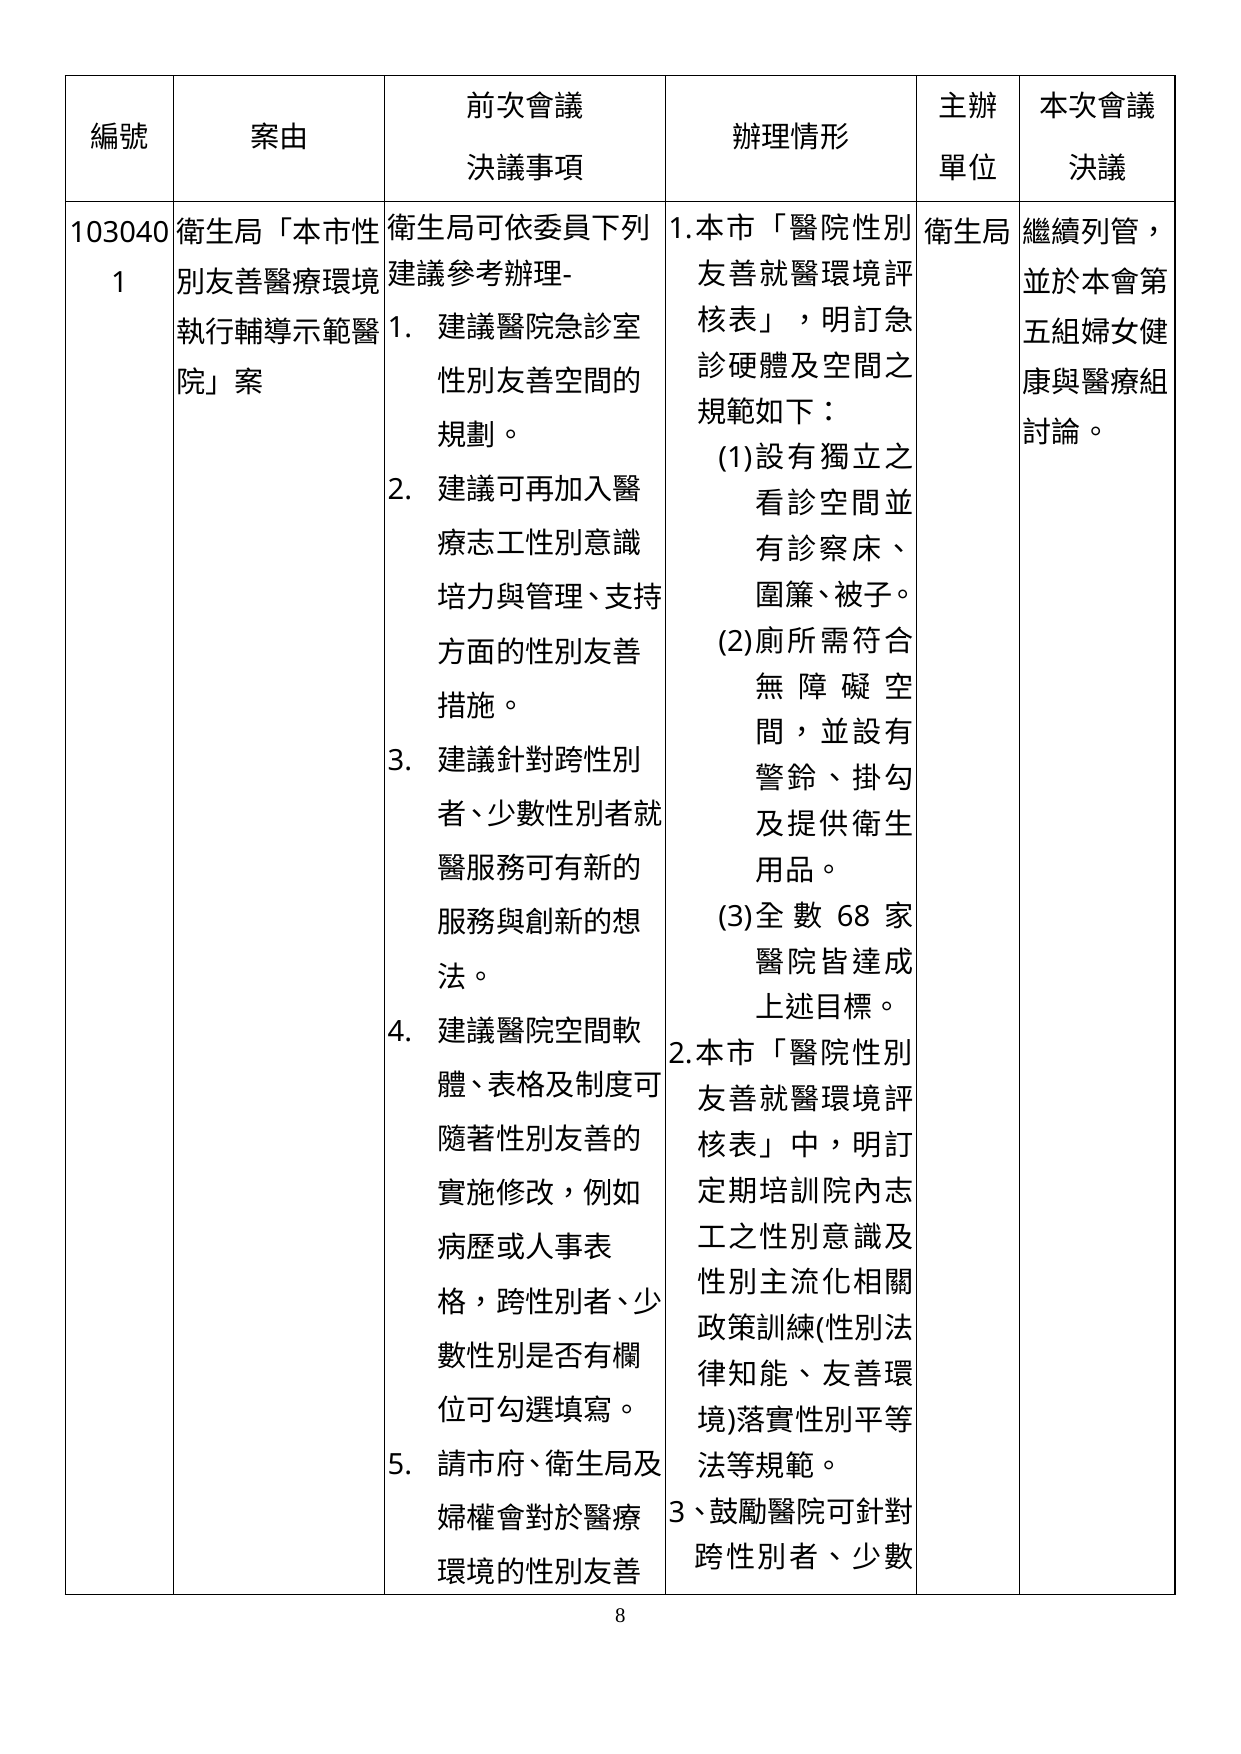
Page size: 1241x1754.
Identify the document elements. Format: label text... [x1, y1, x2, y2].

table_header 編號 [66, 76, 173, 201]
table_header 案由 [174, 76, 384, 201]
table_cell 衛生局 [917, 202, 1019, 1594]
table_cell 衛生局可依委員下列建議參考辦理- 建議醫院急診室性別友善空間的規劃。 建議可再加入醫療志工性別意識培力與管理、支持方面的性別友善措施。 建議針對跨性別者、少數性別者就醫服務可有新的服務與創新的想法。 建議醫院空間軟體、表格及制度可隨著性別友善的實施修改，例如病歷或人事表格，跨性別者、少數性別是否有欄位可勾選填寫。 請市府、衛生局及婦權會對於醫療環境的性別友善 [385, 202, 665, 1594]
table_header 主辦 單位 [917, 76, 1019, 201]
table_cell 1.本市「醫院性別友善就醫環境評核表」，明訂急診硬體及空間之規範如下： 設有獨立之看診空間並有診察床、圍簾、被子。 廁所需符合無障礙空間，並設有警鈴、掛勾及提供衛生用品。 全數68家醫院皆達成上述目標。 2.本市「醫院性別友善就醫環境評核表」中，明訂定期培訓院內志工之性別意識及性別主流化相關政策訓練(性別法律知能、友善環境)落實性別平等法等規範。 3、鼓勵醫院可針對跨性別者、少數 [666, 202, 916, 1594]
table_cell 1030401 [66, 202, 173, 1594]
table_header 前次會議 決議事項 [385, 76, 665, 201]
table_header 辦理情形 [666, 76, 916, 201]
table_header 本次會議 決議 [1020, 76, 1174, 201]
table_cell 繼續列管，並於本會第五組婦女健康與醫療組討論。 [1020, 202, 1174, 1594]
table_cell 衛生局「本市性別友善醫療環境執行輔導示範醫院」案 [174, 202, 384, 1594]
